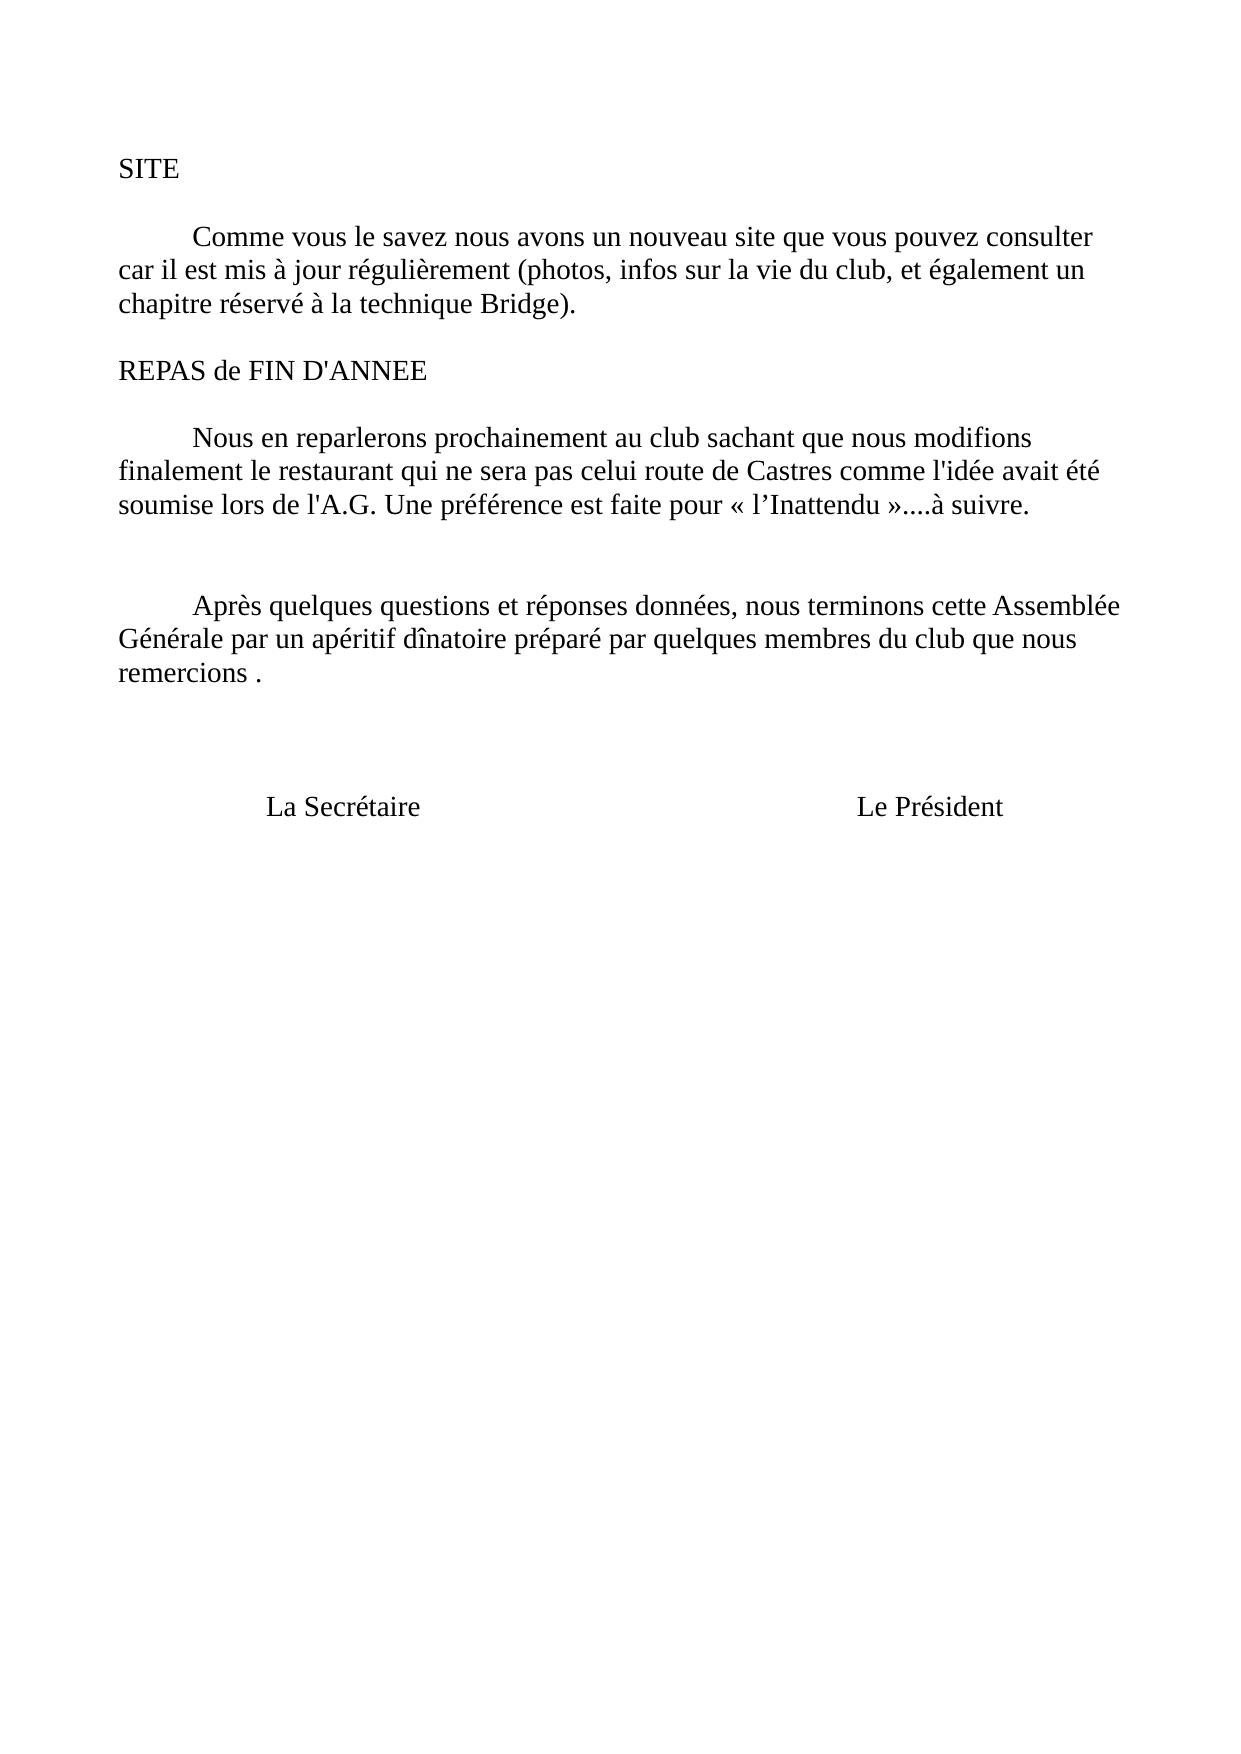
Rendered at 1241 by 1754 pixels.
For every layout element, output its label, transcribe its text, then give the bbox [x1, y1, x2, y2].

text Après quelques questions et réponses données, nous terminons cette Assemblée Générale par un apéritif dînatoire préparé par quelques membres du club que nous remercions . [118, 588, 1122, 688]
text Nous en reparlerons prochainement au club sachant que nous modifions finalement le restaurant qui ne sera pas celui route de Castres comme l'idée avait été soumise lors de l'A.G. Une préférence est faite pour « l’Inattendu »....à suivre. [118, 420, 1122, 521]
text SITE [118, 152, 1122, 185]
text La Secrétaire Le Président [118, 789, 1122, 822]
text REPAS de FIN D'ANNEE [118, 353, 1122, 386]
text Comme vous le savez nous avons un nouveau site que vous pouvez consulter car il est mis à jour régulièrement (photos, infos sur la vie du club, et également un chapitre réservé à la technique Bridge). [118, 219, 1122, 319]
